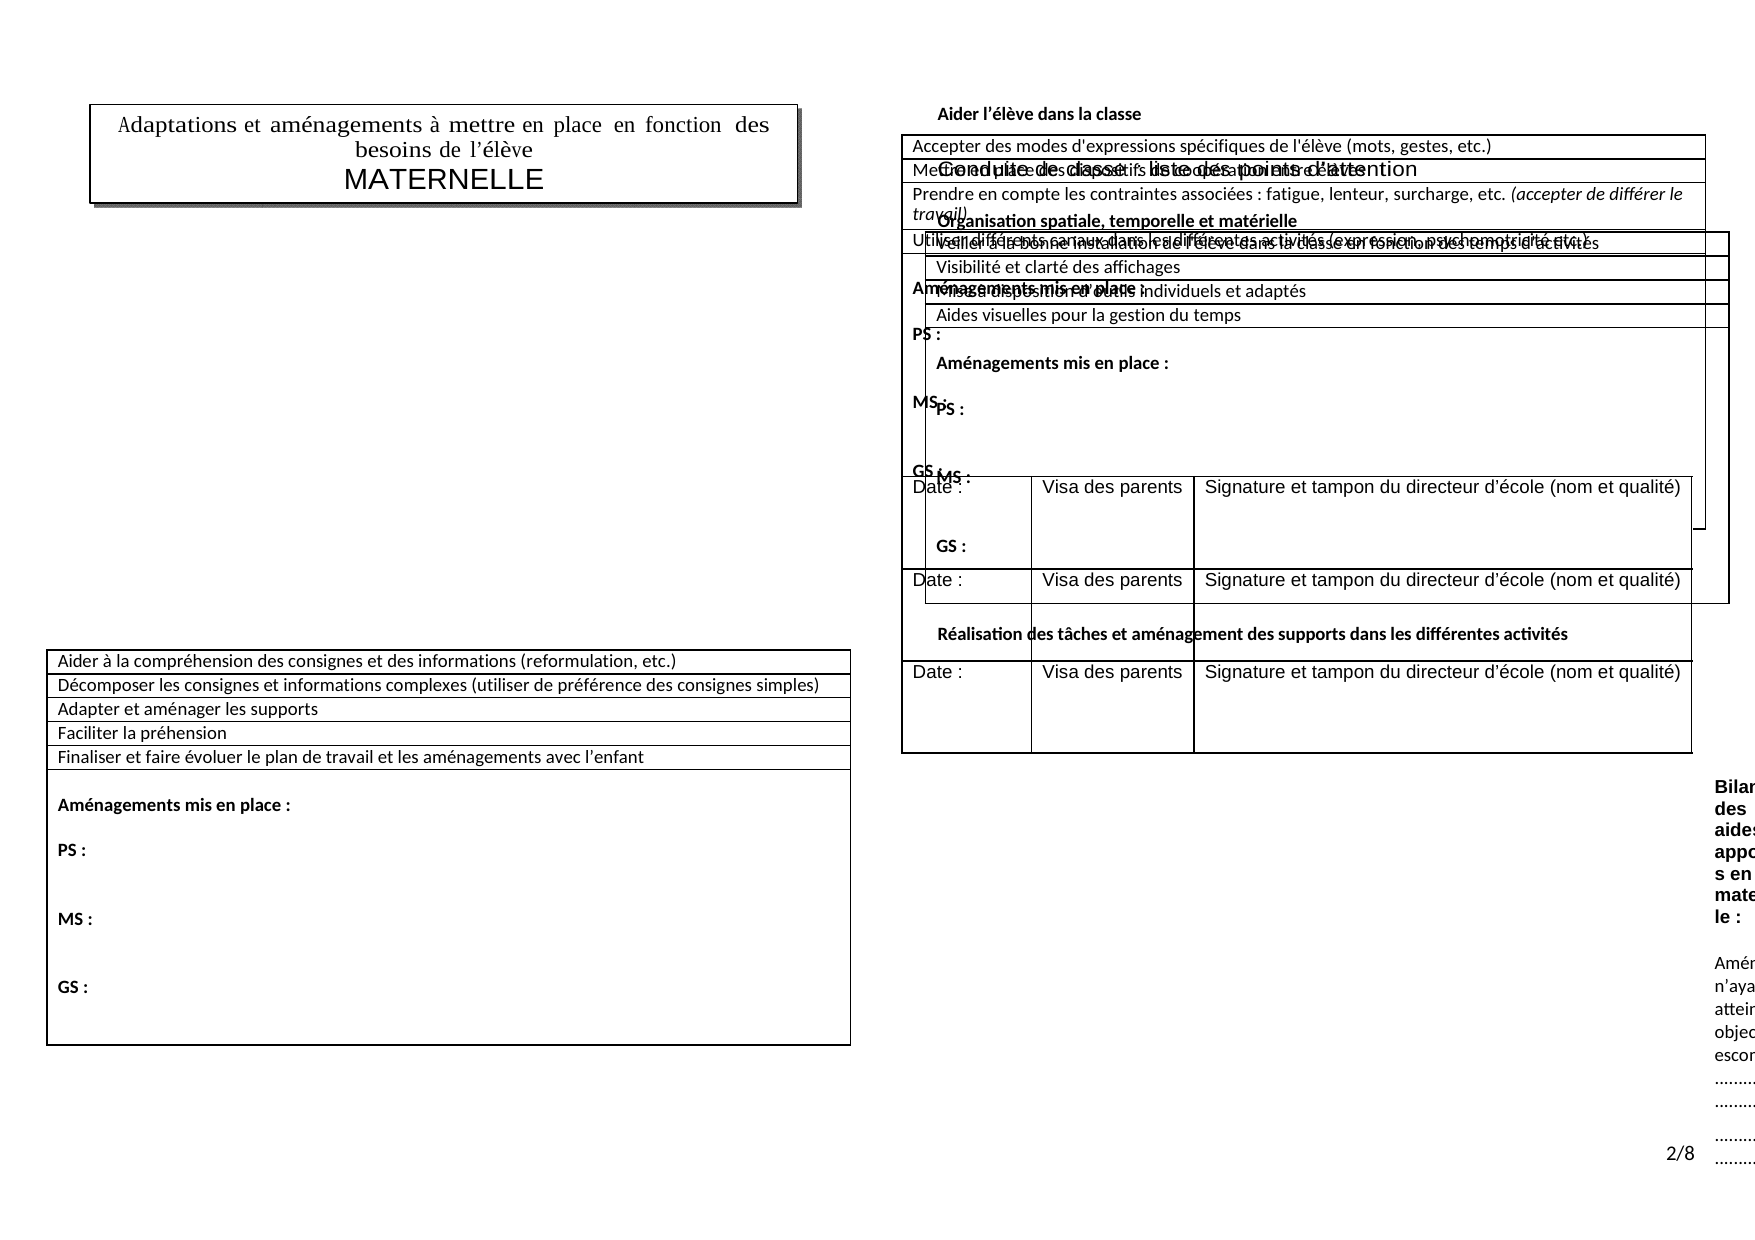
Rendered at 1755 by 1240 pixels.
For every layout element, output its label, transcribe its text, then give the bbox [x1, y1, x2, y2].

table_cell Décomposer les consignes et informations complexes (utiliser de préférence des consignes simples) [48, 675, 850, 697]
table_cell Date : [903, 662, 1031, 752]
table_header Signature et tampon du directeur d’école (nom et qualité) [1195, 477, 1691, 568]
table_header Aider à la compréhension des consignes et des informations (reformulation, etc.) [48, 651, 850, 673]
table_cell Adapter et aménager les supports [48, 698, 850, 721]
table_header Accepter des modes d'expressions spécifiques de l'élève (mots, gestes, etc.) [903, 136, 1705, 158]
table_cell Aménagements mis en place : PS : MS : GS : [1693, 328, 1728, 603]
table_cell Signature et tampon du directeur d’école (nom et qualité) [1195, 604, 1691, 660]
table_cell Aménagements mis en place : PS : MS : GS : [926, 281, 1705, 303]
table_cell Aménagements mis en place : PS : MS : GS : [903, 254, 925, 476]
text Aménagements n’ayant pas atteint les objectifs escomptés :.......................................................... [1714, 951, 1754, 1112]
table_cell Mettre en place des dispositifs de coopération entre élèves [903, 160, 1705, 182]
table_cell Signature et tampon du directeur d’école (nom et qualité) [1195, 570, 1691, 603]
text Aider l’élève dans la classe [937, 104, 1717, 125]
table_cell Aménagements mis en place : PS : MS : GS : [48, 770, 850, 1044]
text Bilan des aides apportées en maternelle : [1714, 776, 1754, 927]
table_cell Faciliter la préhension [48, 722, 850, 745]
table_cell Utiliser différents canaux dans les différentes activités (expression, psychomotricité etc.) [903, 230, 1705, 252]
table_cell Date : [903, 570, 1031, 660]
table_cell Signature et tampon du directeur d’école (nom et qualité) [1195, 662, 1691, 752]
table_cell Visa des parents [1032, 604, 1193, 660]
table_cell Finaliser et faire évoluer le plan de travail et les aménagements avec l’enfant [48, 746, 850, 768]
table_header Visa des parents [1032, 477, 1193, 568]
table_cell Aménagements mis en place : PS : MS : GS : [926, 305, 1705, 327]
table_cell Prendre en compte les contraintes associées : fatigue, lenteur, surcharge, etc. (accepter de différer le travail) [903, 183, 1705, 228]
table_header Date : [903, 477, 925, 568]
table_header Date : [926, 477, 1031, 568]
table_cell Aménagements mis en place : PS : MS : GS : [926, 328, 1705, 528]
table_cell Aménagements mis en place : PS : MS : GS : [926, 257, 1705, 279]
table_cell Visa des parents [1032, 662, 1193, 752]
table_cell Visa des parents [1032, 570, 1193, 603]
